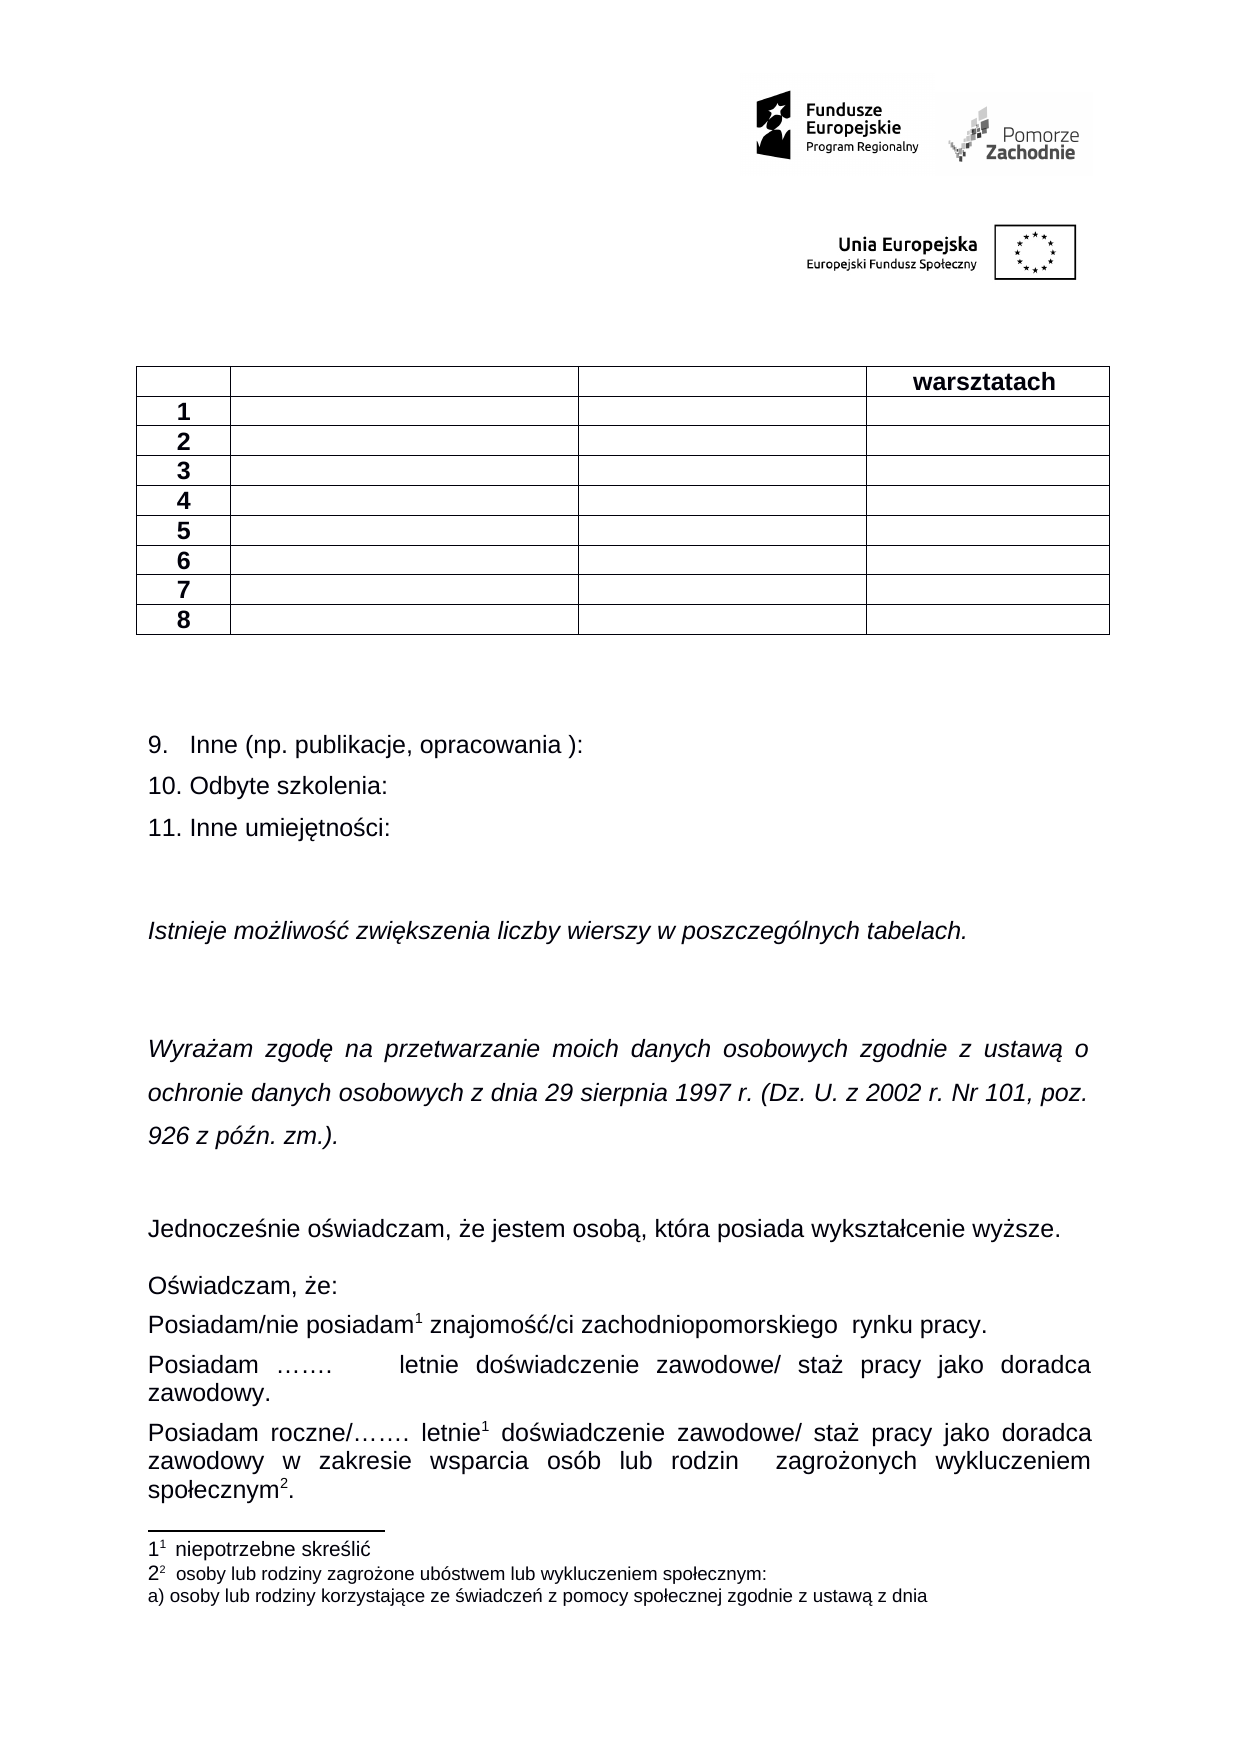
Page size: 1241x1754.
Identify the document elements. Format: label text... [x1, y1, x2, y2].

table_cell [867, 426, 1109, 455]
text Posiadam ……. letnie doświadczenie zawodowe/ staż pracy jako doradca zawodowy. [148, 1349, 1092, 1407]
table_cell [867, 397, 1109, 425]
table_cell 6 [137, 546, 230, 574]
table_cell 8 [137, 605, 230, 634]
table_cell [231, 546, 578, 574]
table_cell [579, 516, 866, 544]
text Jednocześnie oświadczam, że jestem osobą, która posiada wykształcenie wyższe. [148, 1214, 1092, 1242]
table_cell [867, 575, 1109, 604]
table_cell [867, 516, 1109, 544]
table_cell 5 [137, 516, 230, 544]
table_header [579, 367, 866, 396]
picture [788, 206, 1093, 298]
text a) osoby lub rodziny korzystające ze świadczeń z pomocy społecznej zgodnie z ustawą z dnia [148, 1585, 1092, 1606]
picture [740, 73, 1093, 176]
table_header [231, 367, 578, 396]
text Wyrażam zgodę na przetwarzanie moich danych osobowych zgodnie z ustawą o ochronie danych osobowych z dnia 29 sierpnia 1997 r. (Dz. U. z 2002 r. Nr 101, poz. 926 z późn. zm.). [148, 1034, 1092, 1149]
text 10. Odbyte szkolenia: [148, 771, 1092, 800]
table_cell [231, 486, 578, 515]
table_cell [867, 546, 1109, 574]
table_cell 3 [137, 456, 230, 485]
table_cell [579, 546, 866, 574]
table_cell [231, 397, 578, 425]
table_cell [579, 426, 866, 455]
text Oświadczam, że: [148, 1271, 1092, 1300]
table_header [137, 367, 230, 396]
table_cell 4 [137, 486, 230, 515]
table_cell 1 [137, 397, 230, 425]
text 9. Inne (np. publikacje, opracowania ): [148, 730, 1092, 759]
table_cell [867, 456, 1109, 485]
table_cell [579, 397, 866, 425]
text 11. Inne umiejętności: [148, 812, 1092, 841]
table_header warsztatach [867, 367, 1109, 396]
table_cell [579, 575, 866, 604]
table_cell [867, 486, 1109, 515]
table_cell [231, 575, 578, 604]
table_cell [231, 456, 578, 485]
table_cell [231, 426, 578, 455]
text Istnieje możliwość zwiększenia liczby wierszy w poszczególnych tabelach. [148, 916, 1092, 945]
text 1 niepotrzebne skreślić [148, 1537, 1092, 1561]
table_cell 2 [137, 426, 230, 455]
table_cell [579, 456, 866, 485]
text Posiadam/nie posiadam znajomość/ci zachodniopomorskiego rynku pracy. [148, 1310, 1092, 1339]
text 2 osoby lub rodziny zagrożone ubóstwem lub wykluczeniem społecznym: [148, 1561, 1092, 1585]
table_cell 7 [137, 575, 230, 604]
table_cell [579, 486, 866, 515]
table_cell [867, 605, 1109, 634]
table_cell [579, 605, 866, 634]
text Posiadam roczne/……. letnie1 doświadczenie zawodowe/ staż pracy jako doradca zawodowy w zakresie wsparcia osób lub rodzin zagrożonych wykluczeniem społecznym. [148, 1417, 1092, 1504]
table_cell [231, 605, 578, 634]
table_cell [231, 516, 578, 544]
